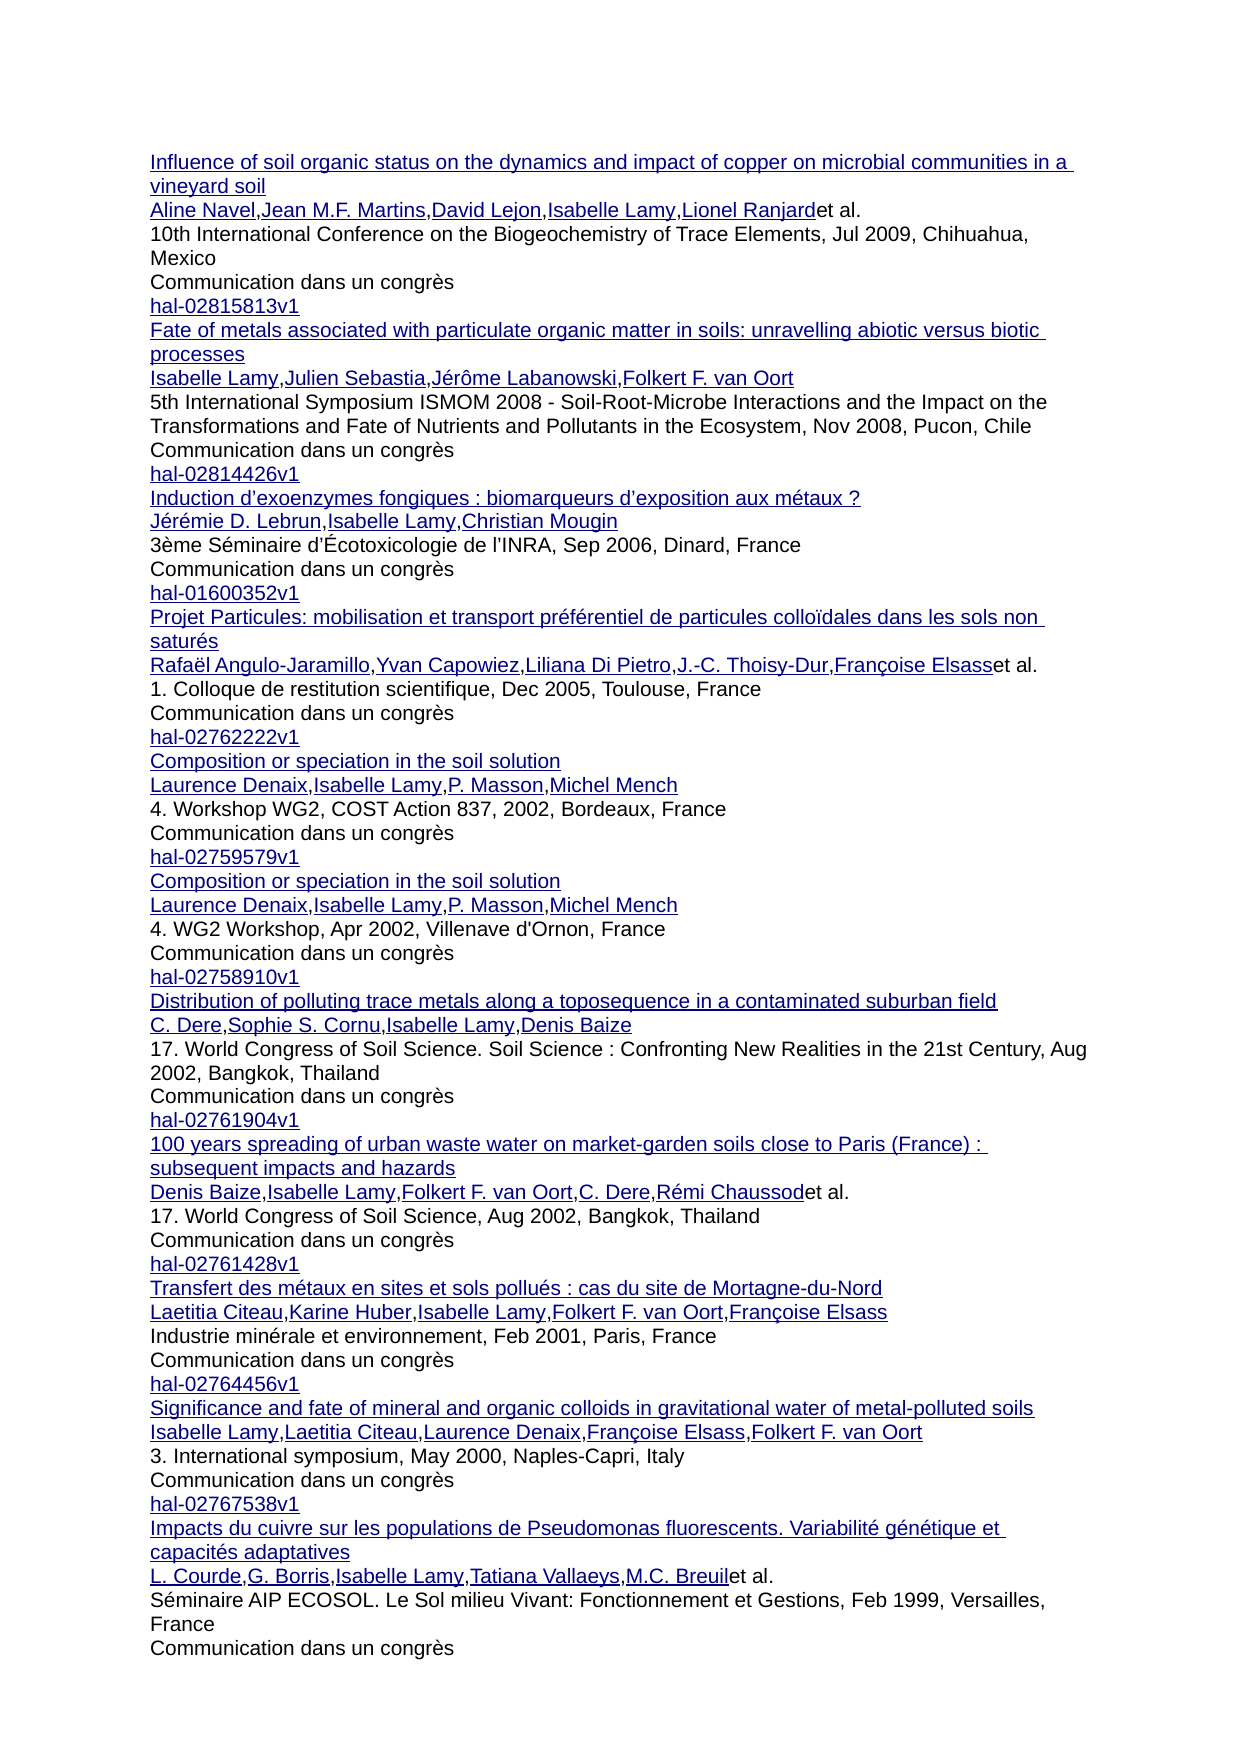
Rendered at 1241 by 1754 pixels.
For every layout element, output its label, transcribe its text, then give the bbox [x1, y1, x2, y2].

table_cell Composition or speciation in the soil solution Laurence Denaix,Isabelle Lamy,P. Masson,Michel Mench 4. Workshop WG2, COST Action 837, 2002, Bordeaux, France Communication dans un congrès hal-02759579v1 [150, 749, 1090, 869]
table_cell Impacts du cuivre sur les populations de Pseudomonas fluorescents. Variabilité génétique et capacités adaptatives L. Courde,G. Borris,Isabelle Lamy,Tatiana Vallaeys,M.C. Breuilet al. Séminaire AIP ECOSOL. Le Sol milieu Vivant: Fonctionnement et Gestions, Feb 1999, Versailles, France Communication dans un congrès [150, 1516, 1090, 1659]
table_cell Distribution of polluting trace metals along a toposequence in a contaminated suburban field C. Dere,Sophie S. Cornu,Isabelle Lamy,Denis Baize 17. World Congress of Soil Science. Soil Science : Confronting New Realities in the 21st Century, Aug 2002, Bangkok, Thailand Communication dans un congrès hal-02761904v1 [150, 989, 1090, 1132]
table_cell 100 years spreading of urban waste water on market-garden soils close to Paris (France) : subsequent impacts and hazards Denis Baize,Isabelle Lamy,Folkert F. van Oort,C. Dere,Rémi Chaussodet al. 17. World Congress of Soil Science, Aug 2002, Bangkok, Thailand Communication dans un congrès hal-02761428v1 [150, 1132, 1090, 1276]
table_cell Transfert des métaux en sites et sols pollués : cas du site de Mortagne-du-Nord Laetitia Citeau,Karine Huber,Isabelle Lamy,Folkert F. van Oort,Françoise Elsass Industrie minérale et environnement, Feb 2001, Paris, France Communication dans un congrès hal-02764456v1 [150, 1276, 1090, 1396]
table_cell Influence of soil organic status on the dynamics and impact of copper on microbial communities in a vineyard soil Aline Navel,Jean M.F. Martins,David Lejon,Isabelle Lamy,Lionel Ranjardet al. 10th International Conference on the Biogeochemistry of Trace Elements, Jul 2009, Chihuahua, Mexico Communication dans un congrès hal-02815813v1 [150, 150, 1090, 318]
table_cell Induction d’exoenzymes fongiques : biomarqueurs d’exposition aux métaux ? Jérémie D. Lebrun,Isabelle Lamy,Christian Mougin 3ème Séminaire d’Écotoxicologie de l’INRA, Sep 2006, Dinard, France Communication dans un congrès hal-01600352v1 [150, 485, 1090, 605]
table_cell Fate of metals associated with particulate organic matter in soils: unravelling abiotic versus biotic processes Isabelle Lamy,Julien Sebastia,Jérôme Labanowski,Folkert F. van Oort 5th International Symposium ISMOM 2008 - Soil-Root-Microbe Interactions and the Impact on the Transformations and Fate of Nutrients and Pollutants in the Ecosystem, Nov 2008, Pucon, Chile Communication dans un congrès hal-02814426v1 [150, 318, 1090, 485]
table_cell Composition or speciation in the soil solution Laurence Denaix,Isabelle Lamy,P. Masson,Michel Mench 4. WG2 Workshop, Apr 2002, Villenave d'Ornon, France Communication dans un congrès hal-02758910v1 [150, 869, 1090, 988]
table_cell Projet Particules: mobilisation et transport préférentiel de particules colloïdales dans les sols non saturés Rafaël Angulo-Jaramillo,Yvan Capowiez,Liliana Di Pietro,J.-C. Thoisy-Dur,Françoise Elsasset al. 1. Colloque de restitution scientifique, Dec 2005, Toulouse, France Communication dans un congrès hal-02762222v1 [150, 605, 1090, 749]
table_cell Significance and fate of mineral and organic colloids in gravitational water of metal-polluted soils Isabelle Lamy,Laetitia Citeau,Laurence Denaix,Françoise Elsass,Folkert F. van Oort 3. International symposium, May 2000, Naples-Capri, Italy Communication dans un congrès hal-02767538v1 [150, 1396, 1090, 1516]
